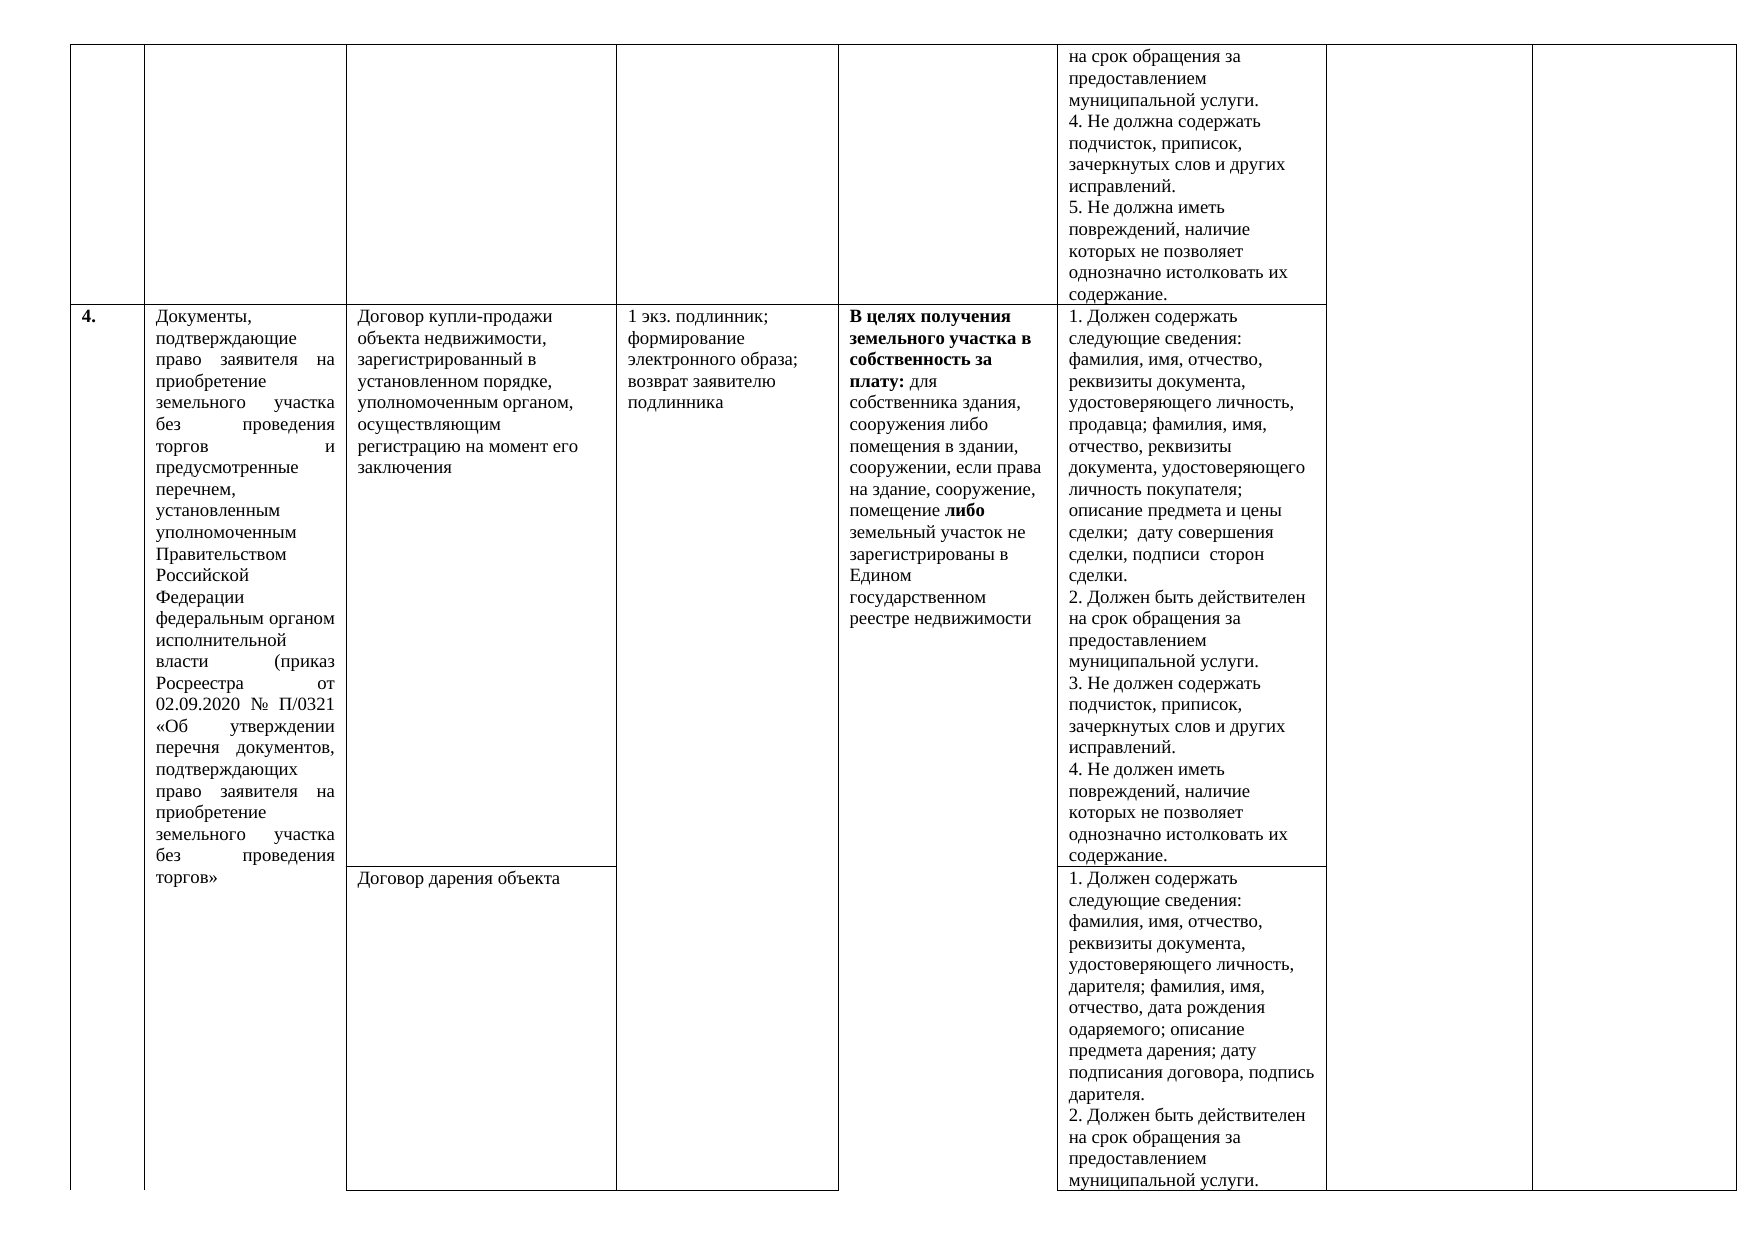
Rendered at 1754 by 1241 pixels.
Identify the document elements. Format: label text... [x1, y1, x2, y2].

table_cell [71, 45, 144, 304]
table_cell 4. [71, 305, 144, 1190]
table_cell [347, 45, 616, 304]
table_cell [839, 45, 1057, 304]
table_cell [617, 45, 838, 304]
table_cell Договор купли-продажи объекта недвижимости, зарегистрированный в установленном порядке, уполномоченным органом, осуществляющим регистрацию на момент его заключения [347, 305, 616, 866]
table_cell [145, 45, 346, 304]
table_cell 1. Должен содержать следующие сведения: фамилия, имя, отчество, реквизиты документа, удостоверяющего личность, дарителя; фамилия, имя, отчество, дата рождения одаряемого; описание предмета дарения; дату подписания договора, подпись дарителя. 2. Должен быть действителен на срок обращения за предоставлением муниципальной услуги. [1058, 867, 1326, 1190]
table_cell 1. Должен содержать следующие сведения: фамилия, имя, отчество, реквизиты документа, удостоверяющего личность, продавца; фамилия, имя, отчество, реквизиты документа, удостоверяющего личность покупателя; описание предмета и цены сделки; дату совершения сделки, подписи сторон сделки. 2. Должен быть действителен на срок обращения за предоставлением муниципальной услуги. 3. Не должен содержать подчисток, приписок, зачеркнутых слов и других исправлений. 4. Не должен иметь повреждений, наличие которых не позволяет однозначно истолковать их содержание. [1058, 305, 1326, 866]
table_cell - [1327, 45, 1532, 1190]
table_cell - [1533, 45, 1736, 1190]
table_cell 1 экз. подлинник; формирование электронного образа; возврат заявителю подлинника [617, 305, 838, 1190]
table_cell Документы, подтверждающие право заявителя на приобретение земельного участка без проведения торгов и предусмотренные перечнем, установленным уполномоченным Правительством Российской Федерации федеральным органом исполнительной власти (приказ Росреестра от 02.09.2020 № П/0321 «Об утверждении перечня документов, подтверждающих право заявителя на приобретение земельного участка без проведения торгов» [145, 305, 346, 1190]
table_cell Договор дарения объекта [347, 867, 616, 1190]
table_cell на срок обращения за предоставлением муниципальной услуги. 4. Не должна содержать подчисток, приписок, зачеркнутых слов и других исправлений. 5. Не должна иметь повреждений, наличие которых не позволяет однозначно истолковать их содержание. [1058, 45, 1326, 304]
table_cell В целях получения земельного участка в собственность за плату: для собственника здания, сооружения либо помещения в здании, сооружении, если права на здание, сооружение, помещение либо земельный участок не зарегистрированы в Едином государственном реестре недвижимости [839, 305, 1057, 1190]
